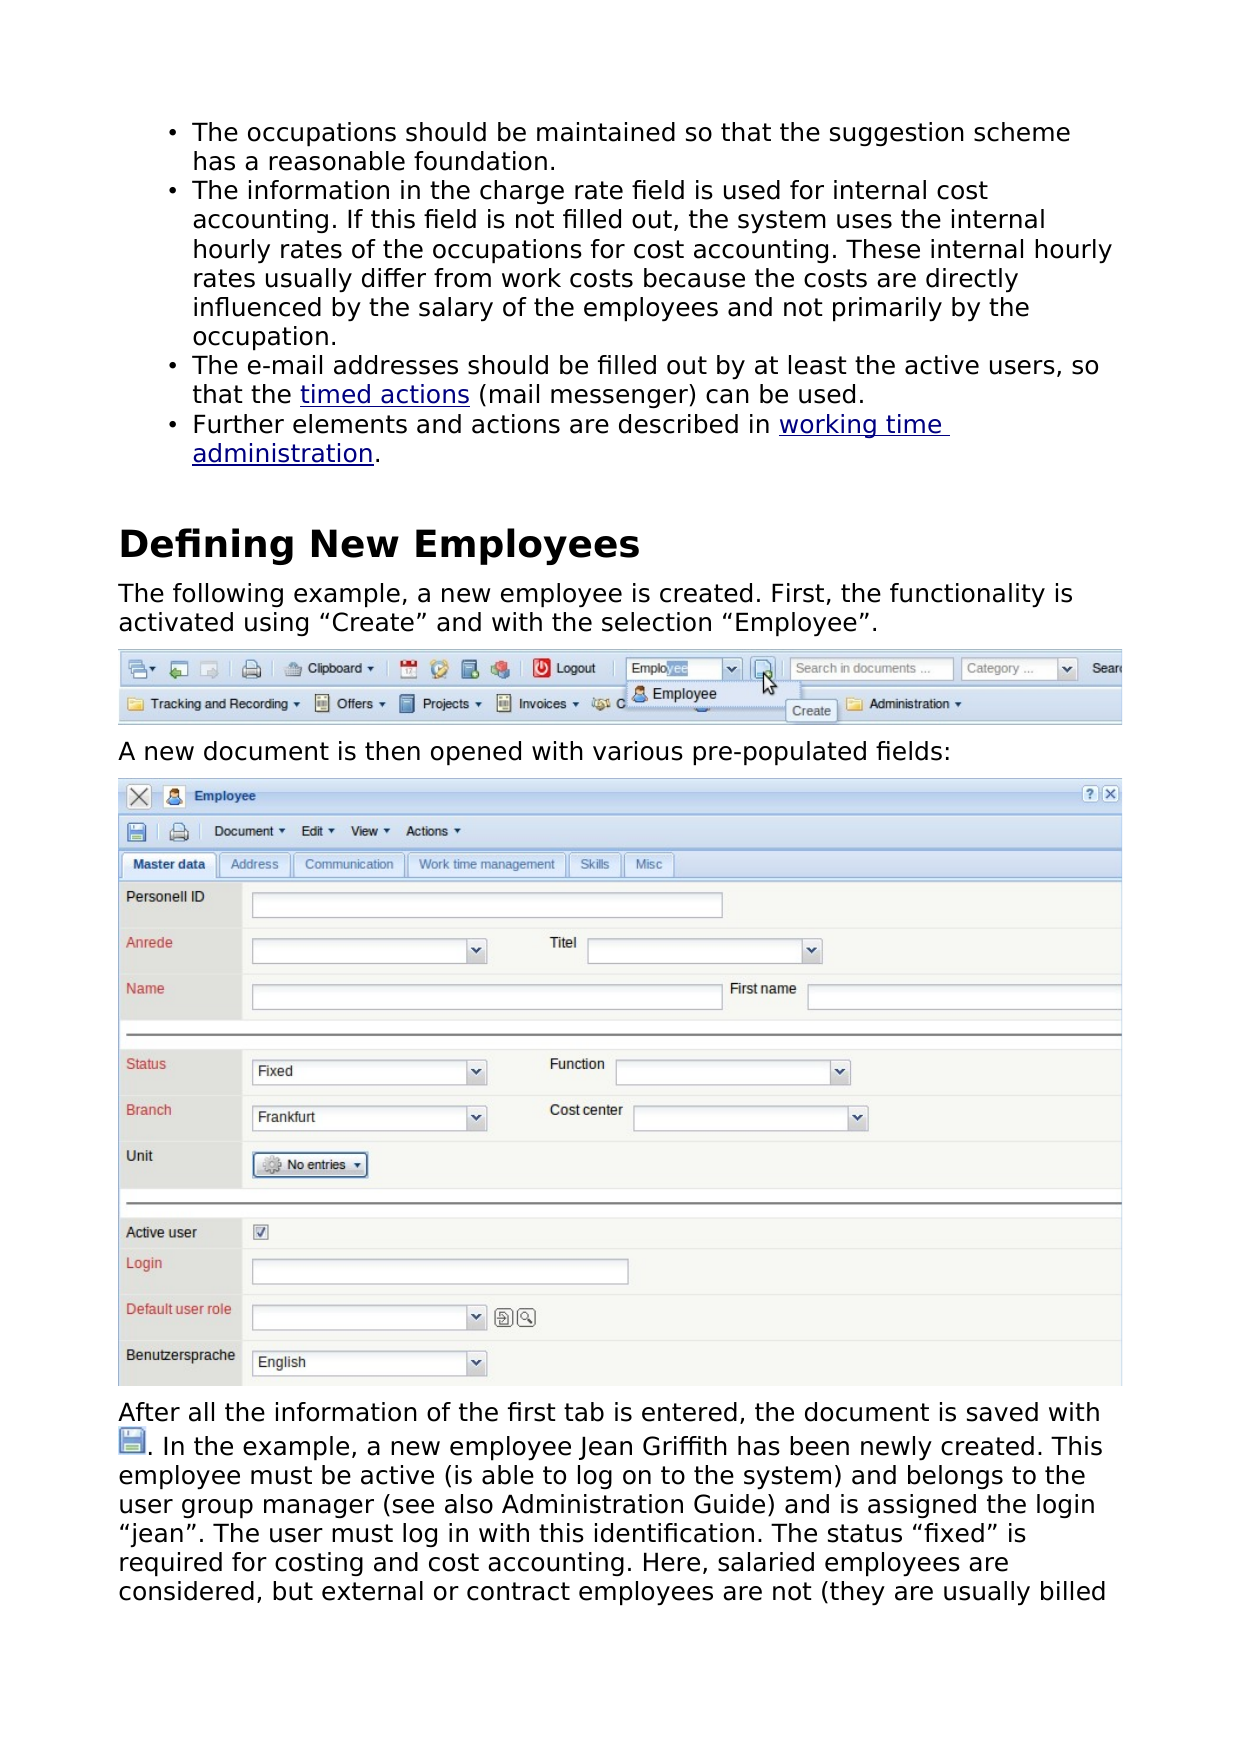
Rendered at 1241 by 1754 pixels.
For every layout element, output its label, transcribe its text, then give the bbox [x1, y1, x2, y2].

text A new document is then opened with various pre-populated fields: [118, 737, 1122, 766]
list The e-mail addresses should be filled out by at least the active users, so that the timed actions (mail messenger) can be used. [177, 351, 1122, 410]
subtitle Defining New Employees [118, 523, 1122, 566]
list The occupations should be maintained so that the suggestion scheme has a reasonable foundation. [177, 118, 1122, 176]
picture [118, 1426, 147, 1455]
text After all the information of the first tab is entered, the document is saved with . In the example, a new employee Jean Griffith has been newly created. This employee must be active (is able to log on to the system) and belongs to the user group manager (see also Administration Guide) and is assigned the login “jean”. The user must log in with this identification. The status “fixed” is required for costing and cost accounting. Here, salaried employees are considered, but external or contract employees are not (they are usually billed [118, 1398, 1122, 1607]
list The information in the charge rate field is used for internal cost accounting. If this field is not filled out, the system uses the internal hourly rates of the occupations for cost accounting. These internal hourly rates usually differ from work costs because the costs are directly influenced by the salary of the employees and not primarily by the occupation. [177, 176, 1122, 351]
picture [118, 778, 1123, 1386]
picture [118, 649, 1123, 725]
list Further elements and actions are described in working time administration. [177, 410, 1122, 468]
text The following example, a new employee is created. First, the functionality is activated using “Create” and with the selection “Employee”. [118, 579, 1122, 637]
